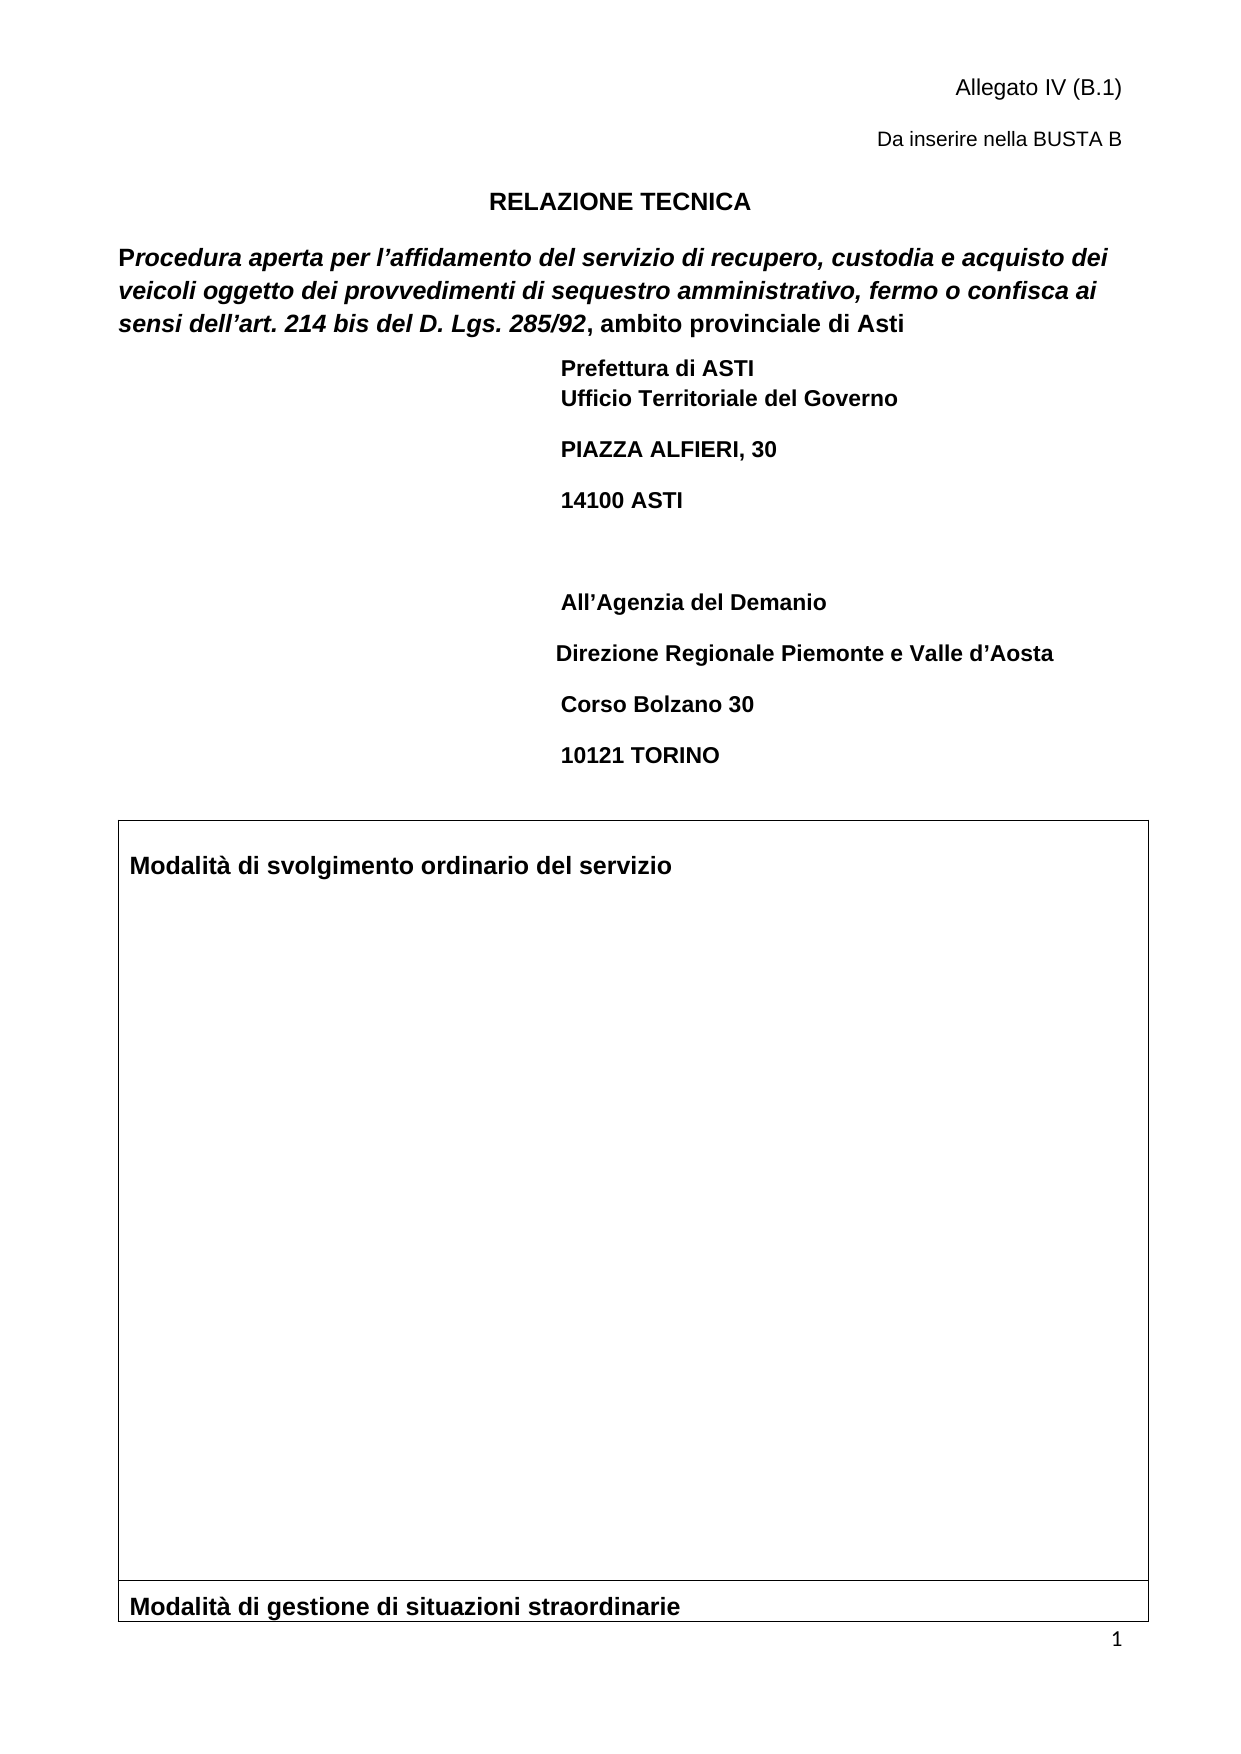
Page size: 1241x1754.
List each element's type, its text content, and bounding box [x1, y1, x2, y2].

table_header Modalità di svolgimento ordinario del servizio [119, 821, 1148, 1580]
text 10121 TORINO [487, 742, 1122, 768]
text Procedura aperta per l’affidamento del servizio di recupero, custodia e acquisto dei veicoli oggetto dei provvedimenti di sequestro amministrativo, fermo o confisca ai sensi dell’art. 214 bis del D. Lgs. 285/92, ambito provinciale di Asti [118, 243, 1122, 338]
text 14100 ASTI [561, 487, 1122, 513]
text PIAZZA ALFIERI, 30 [561, 436, 1122, 462]
table_cell Modalità di gestione di situazioni straordinarie [119, 1581, 1148, 1621]
text RELAZIONE TECNICA [118, 187, 1122, 216]
text Prefettura di ASTI [487, 355, 1122, 381]
text Direzione Regionale Piemonte e Valle d’Aosta [487, 640, 1122, 666]
text Ufficio Territoriale del Governo [561, 385, 1122, 411]
text Corso Bolzano 30 [487, 691, 1122, 717]
text All’Agenzia del Demanio [561, 589, 1122, 615]
